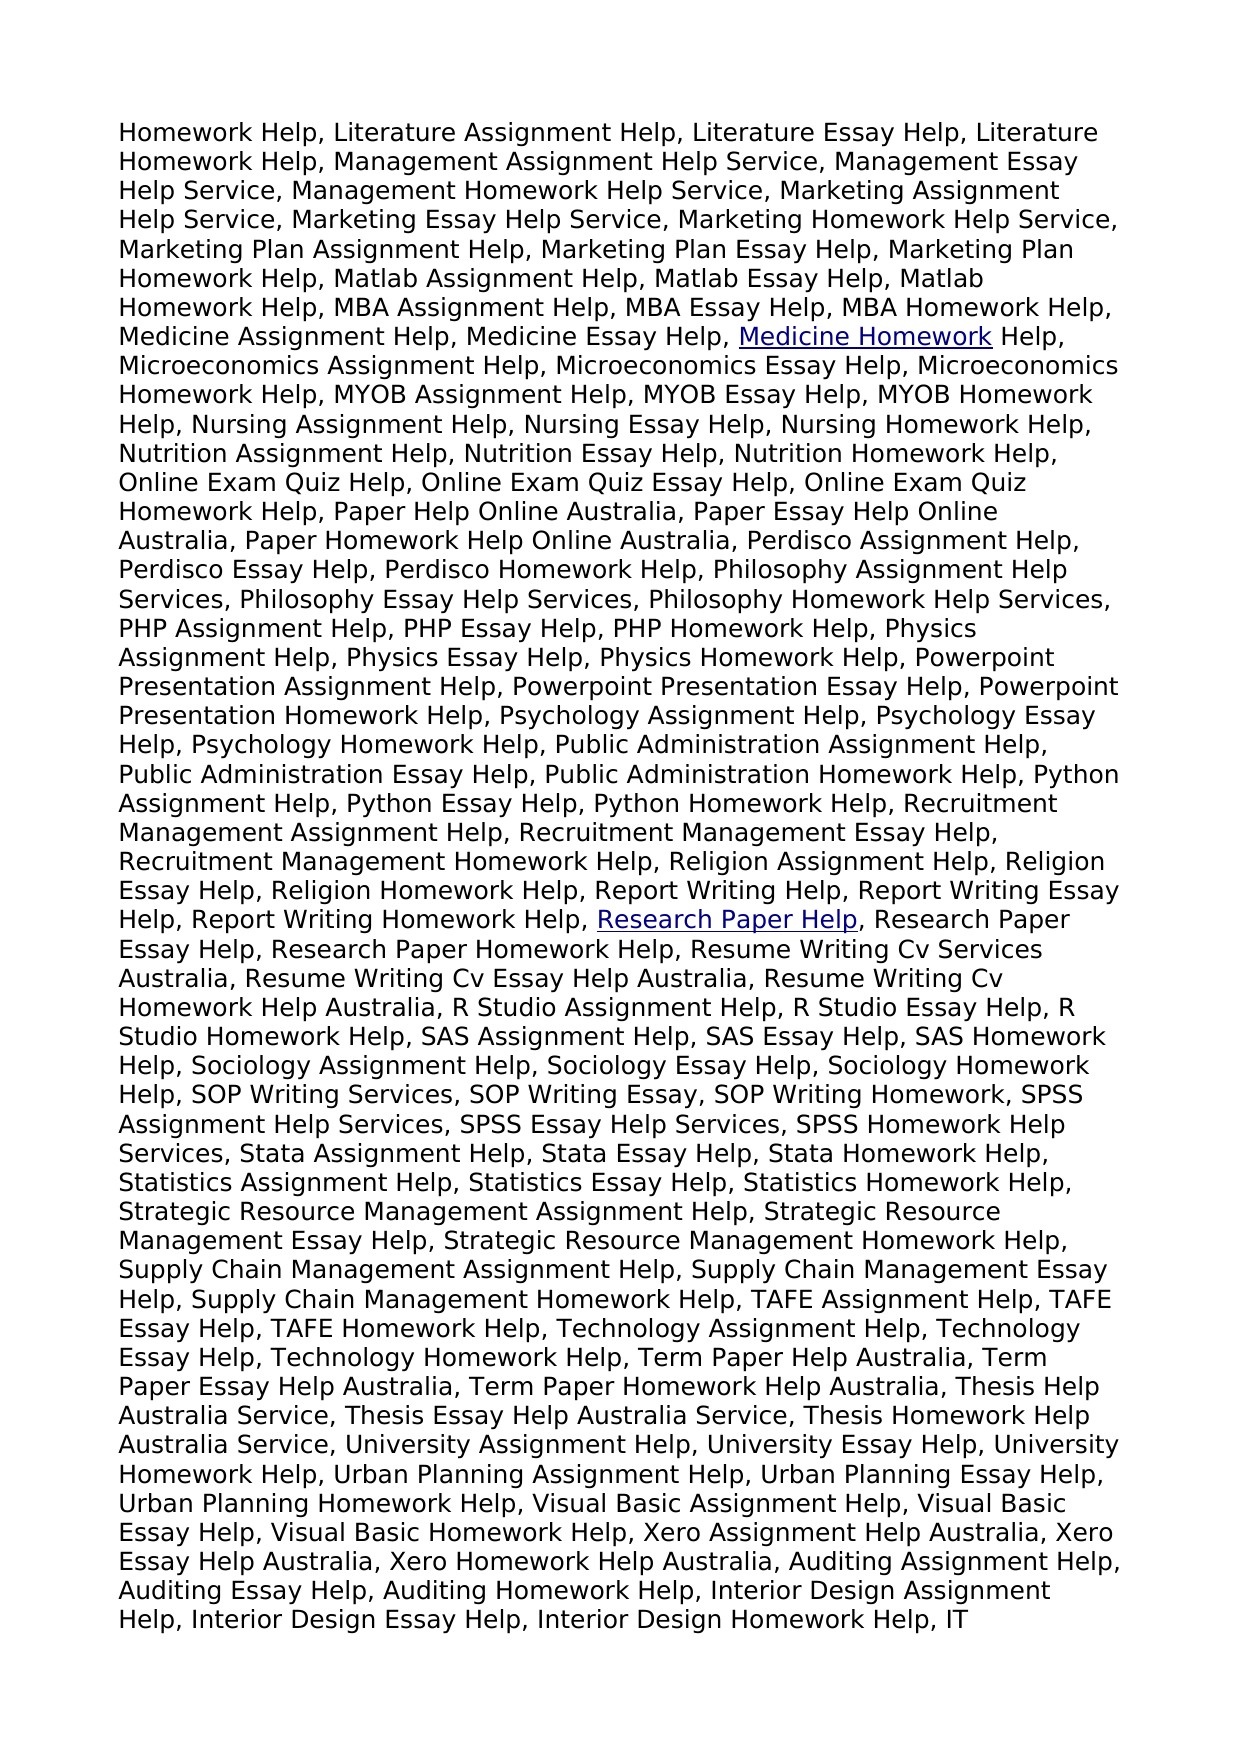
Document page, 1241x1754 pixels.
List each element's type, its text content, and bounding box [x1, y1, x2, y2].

text Homework Help, Literature Assignment Help, Literature Essay Help, Literature Homework Help, Management Assignment Help Service, Management Essay Help Service, Management Homework Help Service, Marketing Assignment Help Service, Marketing Essay Help Service, Marketing Homework Help Service, Marketing Plan Assignment Help, Marketing Plan Essay Help, Marketing Plan Homework Help, Matlab Assignment Help, Matlab Essay Help, Matlab Homework Help, MBA Assignment Help, MBA Essay Help, MBA Homework Help, Medicine Assignment Help, Medicine Essay Help, Medicine Homework Help, Microeconomics Assignment Help, Microeconomics Essay Help, Microeconomics Homework Help, MYOB Assignment Help, MYOB Essay Help, MYOB Homework Help, Nursing Assignment Help, Nursing Essay Help, Nursing Homework Help, Nutrition Assignment Help, Nutrition Essay Help, Nutrition Homework Help, Online Exam Quiz Help, Online Exam Quiz Essay Help, Online Exam Quiz Homework Help, Paper Help Online Australia, Paper Essay Help Online Australia, Paper Homework Help Online Australia, Perdisco Assignment Help, Perdisco Essay Help, Perdisco Homework Help, Philosophy Assignment Help Services, Philosophy Essay Help Services, Philosophy Homework Help Services, PHP Assignment Help, PHP Essay Help, PHP Homework Help, Physics Assignment Help, Physics Essay Help, Physics Homework Help, Powerpoint Presentation Assignment Help, Powerpoint Presentation Essay Help, Powerpoint Presentation Homework Help, Psychology Assignment Help, Psychology Essay Help, Psychology Homework Help, Public Administration Assignment Help, Public Administration Essay Help, Public Administration Homework Help, Python Assignment Help, Python Essay Help, Python Homework Help, Recruitment Management Assignment Help, Recruitment Management Essay Help, Recruitment Management Homework Help, Religion Assignment Help, Religion Essay Help, Religion Homework Help, Report Writing Help, Report Writing Essay Help, Report Writing Homework Help, Research Paper Help, Research Paper Essay Help, Research Paper Homework Help, Resume Writing Cv Services Australia, Resume Writing Cv Essay Help Australia, Resume Writing Cv Homework Help Australia, R Studio Assignment Help, R Studio Essay Help, R Studio Homework Help, SAS Assignment Help, SAS Essay Help, SAS Homework Help, Sociology Assignment Help, Sociology Essay Help, Sociology Homework Help, SOP Writing Services, SOP Writing Essay, SOP Writing Homework, SPSS Assignment Help Services, SPSS Essay Help Services, SPSS Homework Help Services, Stata Assignment Help, Stata Essay Help, Stata Homework Help, Statistics Assignment Help, Statistics Essay Help, Statistics Homework Help, Strategic Resource Management Assignment Help, Strategic Resource Management Essay Help, Strategic Resource Management Homework Help, Supply Chain Management Assignment Help, Supply Chain Management Essay Help, Supply Chain Management Homework Help, TAFE Assignment Help, TAFE Essay Help, TAFE Homework Help, Technology Assignment Help, Technology Essay Help, Technology Homework Help, Term Paper Help Australia, Term Paper Essay Help Australia, Term Paper Homework Help Australia, Thesis Help Australia Service, Thesis Essay Help Australia Service, Thesis Homework Help Australia Service, University Assignment Help, University Essay Help, University Homework Help, Urban Planning Assignment Help, Urban Planning Essay Help, Urban Planning Homework Help, Visual Basic Assignment Help, Visual Basic Essay Help, Visual Basic Homework Help, Xero Assignment Help Australia, Xero Essay Help Australia, Xero Homework Help Australia, Auditing Assignment Help, Auditing Essay Help, Auditing Homework Help, Interior Design Assignment Help, Interior Design Essay Help, Interior Design Homework Help, IT [118, 118, 1122, 1635]
